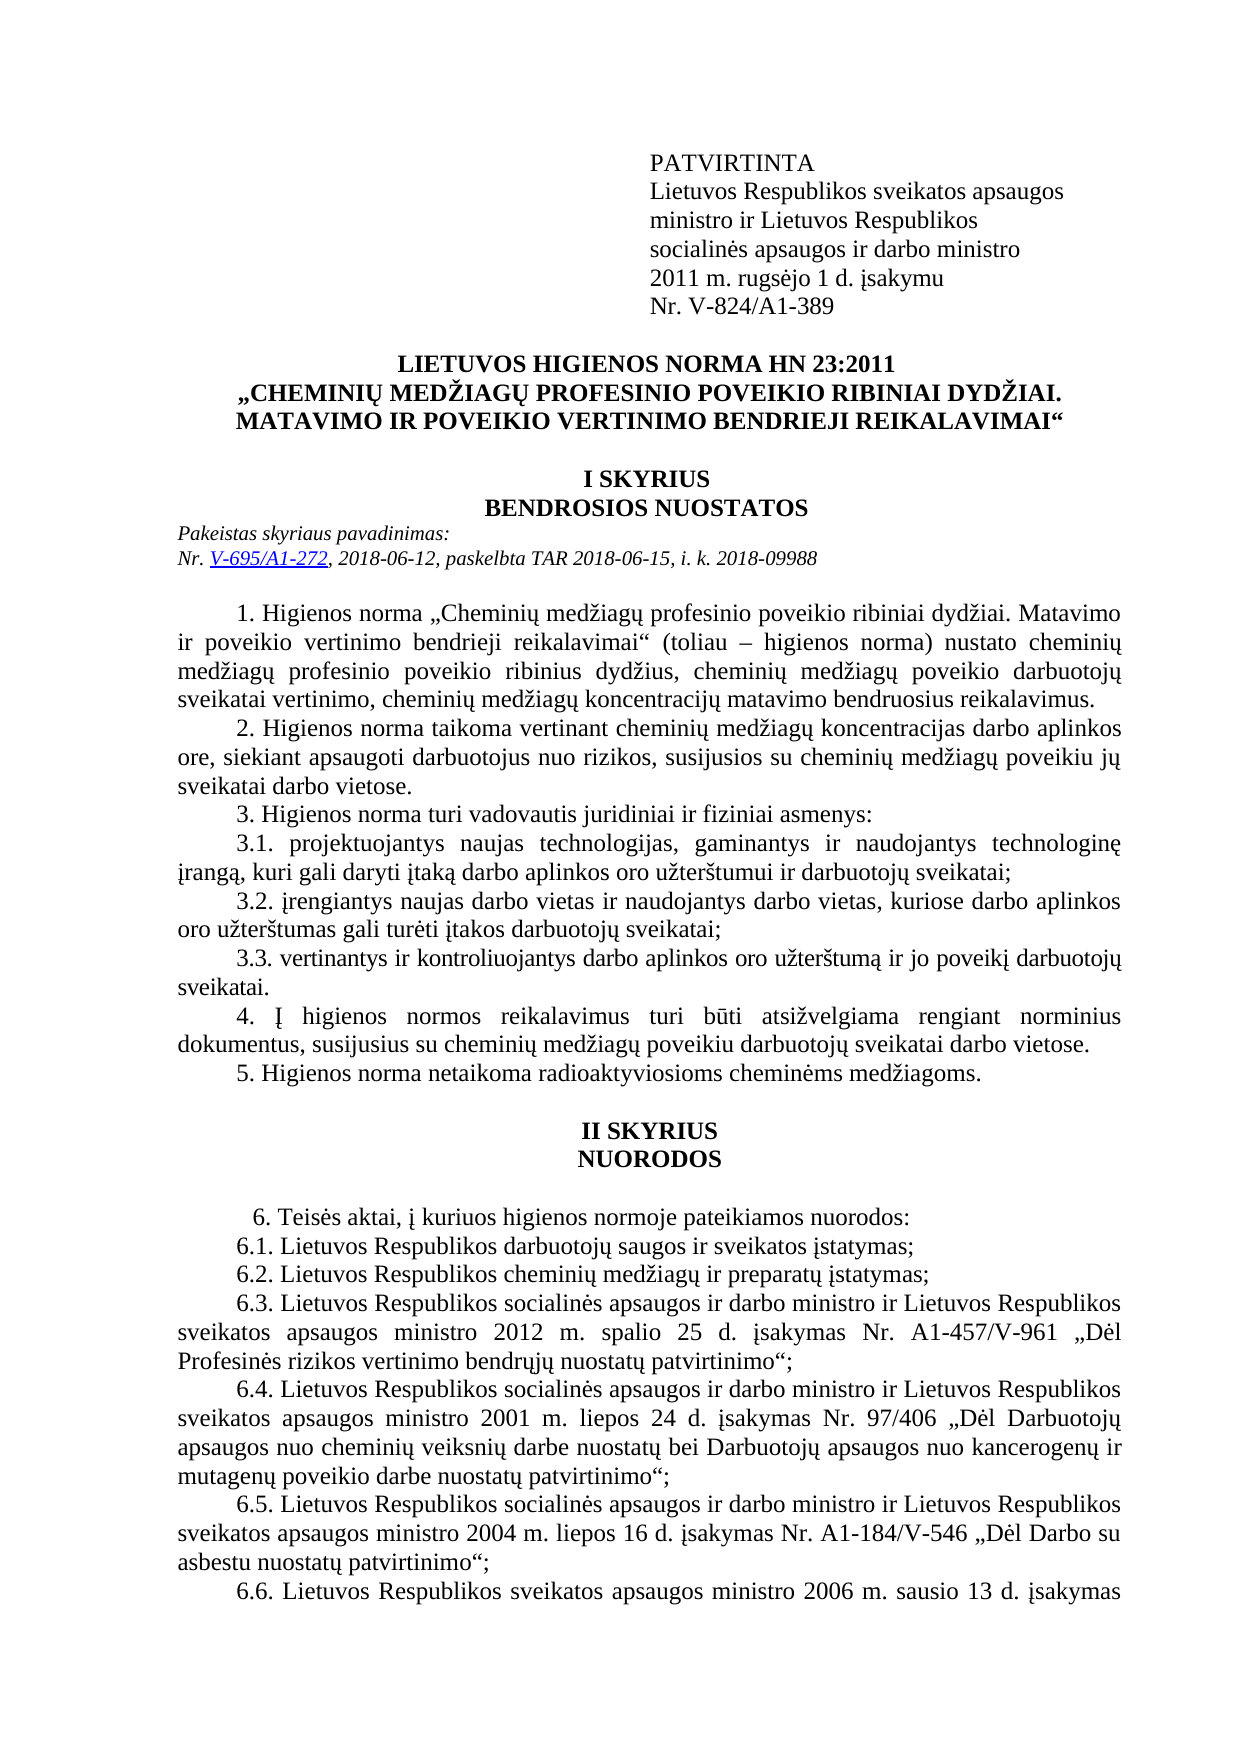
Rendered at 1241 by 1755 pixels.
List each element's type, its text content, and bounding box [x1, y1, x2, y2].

text 2. Higienos norma taikoma vertinant cheminių medžiagų koncentracijas darbo aplinkos ore, siekiant apsaugoti darbuotojus nuo rizikos, susijusios su cheminių medžiagų poveikiu jų sveikatai darbo vietose. [177, 713, 1122, 799]
text socialinės apsaugos ir darbo ministro [649, 234, 1122, 263]
text LIETUVOS HIGIENOS NORMA HN 23:2011 „CHEMINIŲ MEDŽIAGŲ PROFESINIO POVEIKIO RIBINIAI DYDŽIAI. MATAVIMO IR POVEIKIO VERTINIMO BENDRIEJI REIKALAVIMAI“ [177, 349, 1122, 435]
text Nr. V-695/A1-272, 2018-06-12, paskelbta TAR 2018-06-15, i. k. 2018-09988 [177, 545, 1122, 569]
text 6.4. Lietuvos Respublikos socialinės apsaugos ir darbo ministro ir Lietuvos Respublikos sveikatos apsaugos ministro 2001 m. liepos 24 d. įsakymas Nr. 97/406 „Dėl Darbuotojų apsaugos nuo cheminių veiksnių darbe nuostatų bei Darbuotojų apsaugos nuo kancerogenų ir mutagenų poveikio darbe nuostatų patvirtinimo“; [177, 1374, 1122, 1489]
text NUORODOS [177, 1144, 1122, 1173]
text 6.3. Lietuvos Respublikos socialinės apsaugos ir darbo ministro ir Lietuvos Respublikos sveikatos apsaugos ministro 2012 m. spalio 25 d. įsakymas Nr. A1-457/V-961 „Dėl Profesinės rizikos vertinimo bendrųjų nuostatų patvirtinimo“; [177, 1288, 1122, 1374]
text 6. Teisės aktai, į kuriuos higienos normoje pateikiamos nuorodos: [177, 1202, 1122, 1231]
text 6.1. Lietuvos Respublikos darbuotojų saugos ir sveikatos įstatymas; [177, 1231, 1122, 1259]
text 6.6. Lietuvos Respublikos sveikatos apsaugos ministro 2006 m. sausio 13 d. įsakymas [177, 1576, 1122, 1604]
text Pakeistas skyriaus pavadinimas: [177, 521, 1122, 545]
text 3.1. projektuojantys naujas technologijas, gaminantys ir naudojantys technologinę įrangą, kuri gali daryti įtaką darbo aplinkos oro užterštumui ir darbuotojų sveikatai; [177, 828, 1122, 886]
text 5. Higienos norma netaikoma radioaktyviosioms cheminėms medžiagoms. [177, 1058, 1122, 1087]
text 3.2. įrengiantys naujas darbo vietas ir naudojantys darbo vietas, kuriose darbo aplinkos oro užterštumas gali turėti įtakos darbuotojų sveikatai; [177, 886, 1122, 943]
text PATVIRTINTA [649, 148, 1122, 176]
text ministro ir Lietuvos Respublikos [649, 205, 1122, 234]
text 4. Į higienos normos reikalavimus turi būti atsižvelgiama rengiant norminius dokumentus, susijusius su cheminių medžiagų poveikiu darbuotojų sveikatai darbo vietose. [177, 1001, 1122, 1058]
text 6.2. Lietuvos Respublikos cheminių medžiagų ir preparatų įstatymas; [177, 1259, 1122, 1288]
text 1. Higienos norma „Cheminių medžiagų profesinio poveikio ribiniai dydžiai. Matavimo ir poveikio vertinimo bendrieji reikalavimai“ (toliau – higienos norma) nustato cheminių medžiagų profesinio poveikio ribinius dydžius, cheminių medžiagų poveikio darbuotojų sveikatai vertinimo, cheminių medžiagų koncentracijų matavimo bendruosius reikalavimus. [177, 598, 1122, 713]
text 2011 m. rugsėjo 1 d. įsakymu [649, 263, 1122, 291]
text 3.3. vertinantys ir kontroliuojantys darbo aplinkos oro užterštumą ir jo poveikį darbuotojų sveikatai. [177, 943, 1122, 1001]
text I SKYRIUS BENDROSIOS NUOSTATOS [177, 464, 1122, 521]
text Nr. V-824/A1-389 [649, 291, 1122, 320]
text 3. Higienos norma turi vadovautis juridiniai ir fiziniai asmenys: [177, 799, 1122, 828]
text Lietuvos Respublikos sveikatos apsaugos [649, 176, 1122, 205]
text 6.5. Lietuvos Respublikos socialinės apsaugos ir darbo ministro ir Lietuvos Respublikos sveikatos apsaugos ministro 2004 m. liepos 16 d. įsakymas Nr. A1-184/V-546 „Dėl Darbo su asbestu nuostatų patvirtinimo“; [177, 1489, 1122, 1576]
text II SKYRIUS [177, 1116, 1122, 1144]
